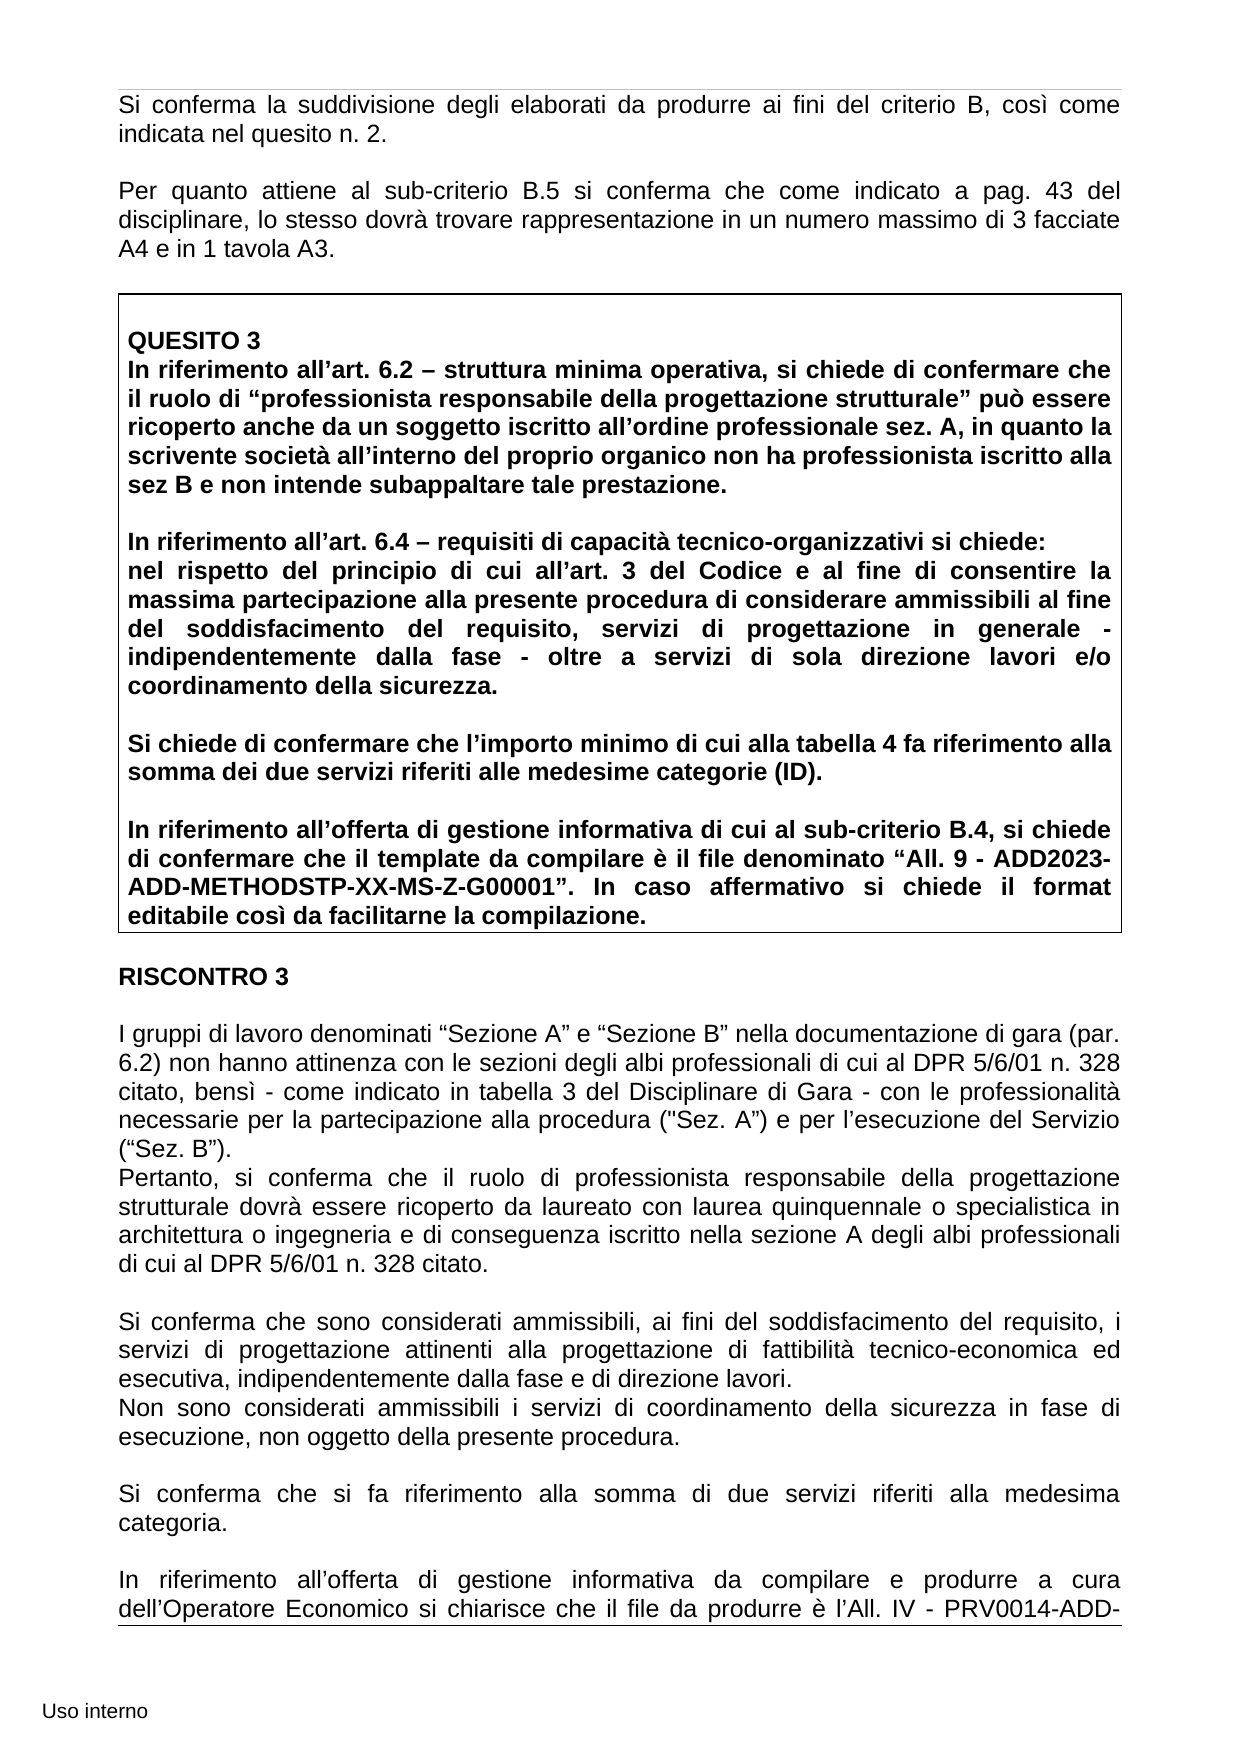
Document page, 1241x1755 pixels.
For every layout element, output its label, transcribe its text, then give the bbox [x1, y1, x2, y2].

text Si chiede di confermare che l’importo minimo di cui alla tabella 4 fa riferimento alla somma dei due servizi riferiti alle medesime categorie (ID). [119, 725, 1121, 786]
text Per quanto attiene al sub-criterio B.5 si conferma che come indicato a pag. 43 del disciplinare, lo stesso dovrà trovare rappresentazione in un numero massimo di 3 facciate A4 e in 1 tavola A3. [118, 176, 1122, 262]
text I gruppi di lavoro denominati “Sezione A” e “Sezione B” nella documentazione di gara (par. 6.2) non hanno attinenza con le sezioni degli albi professionali di cui al DPR 5/6/01 n. 328 citato, bensì - come indicato in tabella 3 del Disciplinare di Gara - con le professionalità necessarie per la partecipazione alla procedura ("Sez. A”) e per l’esecuzione del Servizio (“Sez. B”). [118, 1019, 1122, 1163]
text In riferimento all’offerta di gestione informativa da compilare e produrre a cura dell’Operatore Economico si chiarisce che il file da produrre è l’All. IV - PRV0014-ADD- [118, 1565, 1122, 1625]
text In riferimento all’art. 6.2 – struttura minima operativa, si chiede di confermare che il ruolo di “professionista responsabile della progettazione strutturale” può essere ricoperto anche da un soggetto iscritto all’ordine professionale sez. A, in quanto la scrivente società all’interno del proprio organico non ha professionista iscritto alla sez B e non intende subappaltare tale prestazione. [119, 352, 1121, 498]
text RISCONTRO 3 [118, 962, 1122, 990]
text Non sono considerati ammissibili i servizi di coordinamento della sicurezza in fase di esecuzione, non oggetto della presente procedura. [118, 1393, 1122, 1450]
text Si conferma che si fa riferimento alla somma di due servizi riferiti alla medesima categoria. [118, 1479, 1122, 1537]
text QUESITO 3 [119, 323, 1121, 352]
text In riferimento all’art. 6.4 – requisiti di capacità tecnico-organizzativi si chiede: [119, 524, 1121, 553]
text nel rispetto del principio di cui all’art. 3 del Codice e al fine di consentire la massima partecipazione alla presente procedura di considerare ammissibili al fine del soddisfacimento del requisito, servizi di progettazione in generale - indipendentemente dalla fase - oltre a servizi di sola direzione lavori e/o coordinamento della sicurezza. [119, 553, 1121, 700]
text Si conferma la suddivisione degli elaborati da produrre ai fini del criterio B, così come indicata nel quesito n. 2. [118, 90, 1122, 147]
text In riferimento all’offerta di gestione informativa di cui al sub-criterio B.4, si chiede di confermare che il template da compilare è il file denominato “All. 9 - ADD2023-ADD-METHODSTP-XX-MS-Z-G00001”. In caso affermativo si chiede il format editabile così da facilitarne la compilazione. [119, 812, 1121, 932]
text Si conferma che sono considerati ammissibili, ai fini del soddisfacimento del requisito, i servizi di progettazione attinenti alla progettazione di fattibilità tecnico-economica ed esecutiva, indipendentemente dalla fase e di direzione lavori. [118, 1307, 1122, 1393]
text Pertanto, si conferma che il ruolo di professionista responsabile della progettazione strutturale dovrà essere ricoperto da laureato con laurea quinquennale o specialistica in architettura o ingegneria e di conseguenza iscritto nella sezione A degli albi professionali di cui al DPR 5/6/01 n. 328 citato. [118, 1163, 1122, 1278]
